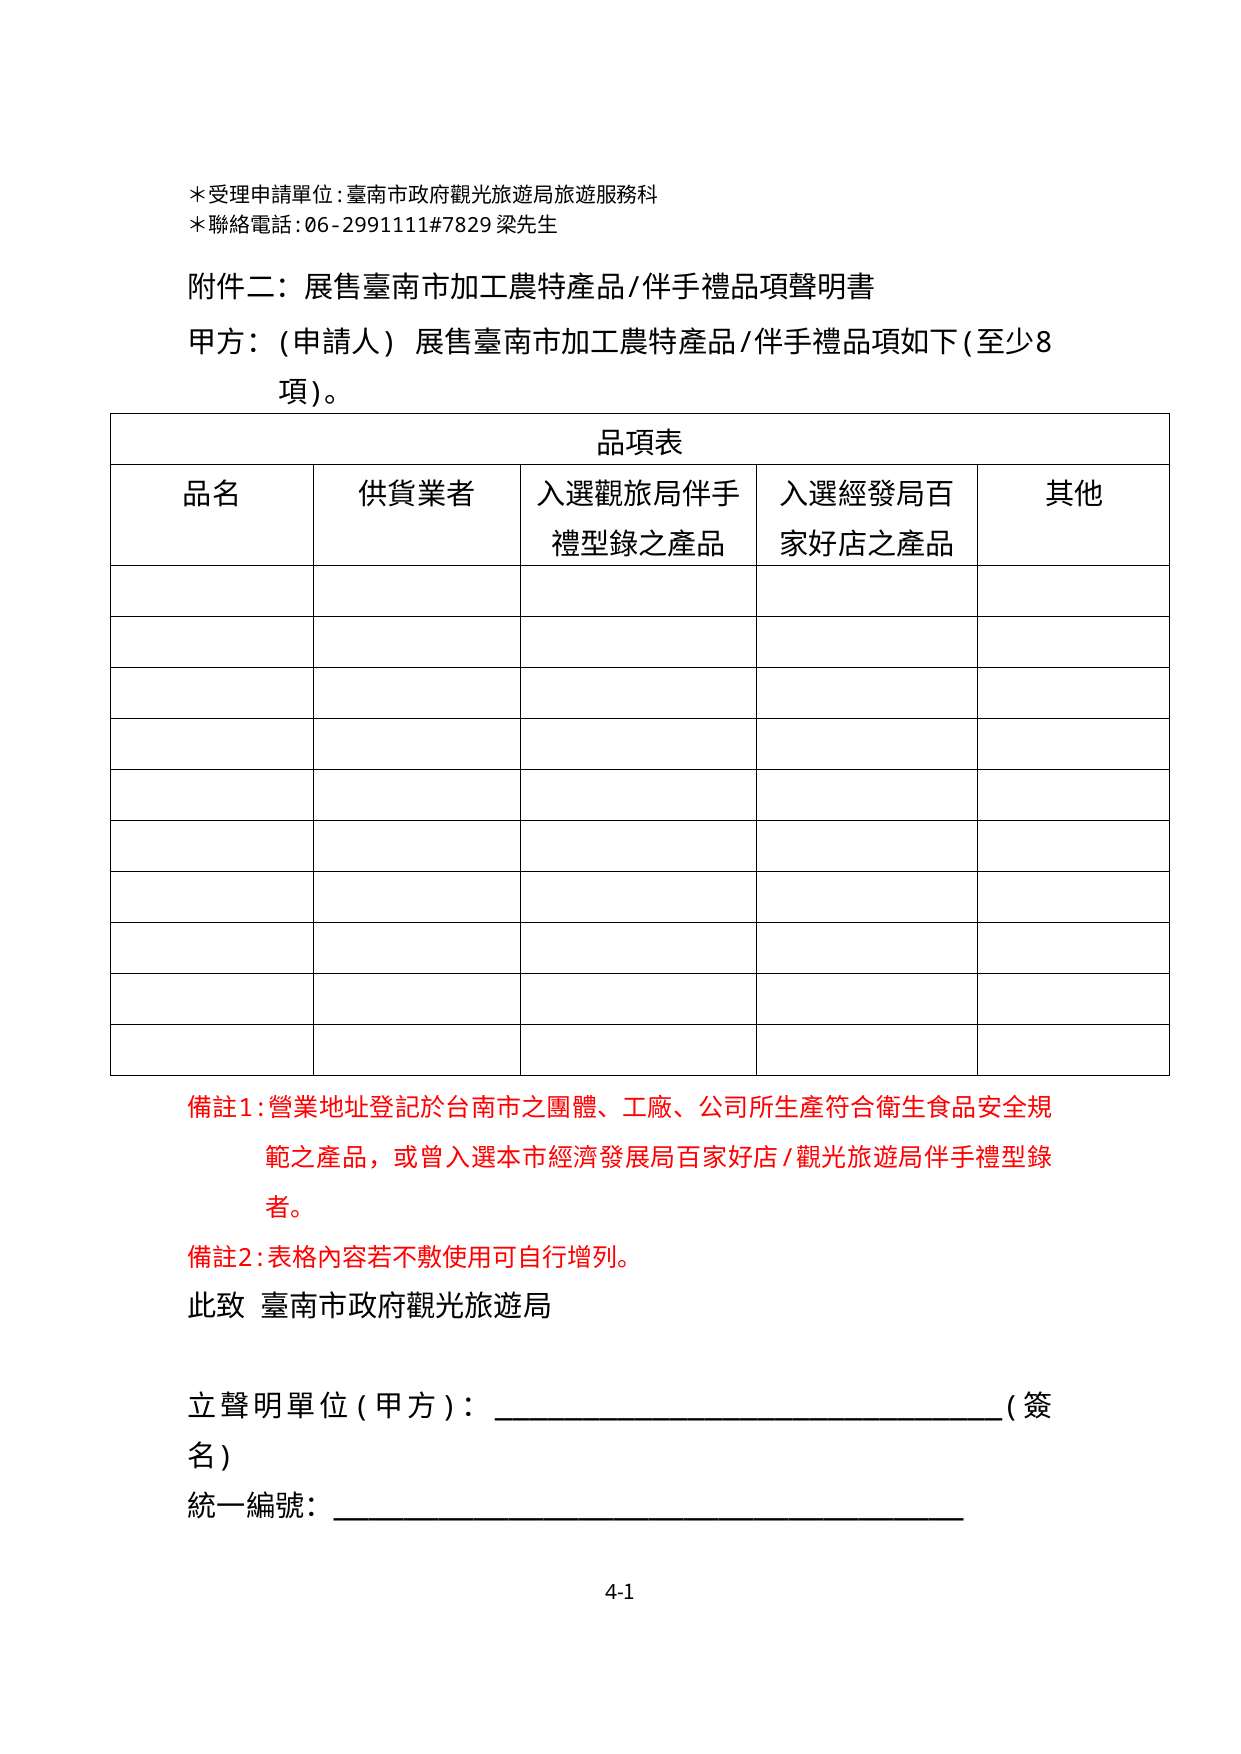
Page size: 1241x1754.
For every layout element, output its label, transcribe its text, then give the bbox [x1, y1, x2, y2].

table_cell [521, 821, 756, 871]
table_cell [111, 821, 313, 871]
table_cell [757, 668, 977, 718]
table_cell [978, 872, 1169, 922]
table_cell [978, 770, 1169, 820]
text 統一編號：____________________________________ [187, 1476, 1053, 1526]
table_cell [314, 872, 520, 922]
table_cell 供貨業者 [314, 465, 520, 565]
table_cell [757, 566, 977, 616]
table_cell [111, 1025, 313, 1075]
table_cell [521, 668, 756, 718]
table_cell [314, 719, 520, 769]
table_cell 其他 [978, 465, 1169, 565]
table_cell [111, 566, 313, 616]
table_cell [111, 770, 313, 820]
table_cell 入選觀旅局伴手禮型錄之產品 [521, 465, 756, 565]
table_cell [314, 617, 520, 667]
table_cell [757, 770, 977, 820]
table_cell [521, 872, 756, 922]
table_cell [111, 668, 313, 718]
text 甲方：(申請人) 展售臺南市加工農特產品/伴手禮品項如下(至少8項)。 [187, 313, 1053, 413]
table_cell [314, 668, 520, 718]
table_cell [521, 974, 756, 1024]
table_cell [111, 923, 313, 973]
table_cell [521, 923, 756, 973]
table_cell [521, 770, 756, 820]
table_cell [978, 923, 1169, 973]
table_cell [111, 872, 313, 922]
table_cell [978, 566, 1169, 616]
table_cell [314, 566, 520, 616]
subtitle 附件二：展售臺南市加工農特產品/伴手禮品項聲明書 [187, 264, 1053, 306]
table_cell [521, 617, 756, 667]
table_cell 入選經發局百家好店之產品 [757, 465, 977, 565]
table_cell [757, 974, 977, 1024]
table_cell [978, 974, 1169, 1024]
table_cell [757, 923, 977, 973]
table_cell [111, 719, 313, 769]
text 此致 臺南市政府觀光旅遊局 [187, 1276, 1053, 1326]
table_cell [757, 872, 977, 922]
table_cell [978, 617, 1169, 667]
table_cell [978, 821, 1169, 871]
text 立聲明單位(甲方)：_____________________________(簽名) [187, 1376, 1053, 1476]
table_header 品項表 [111, 414, 1169, 464]
table_cell [314, 1025, 520, 1075]
table_cell [111, 974, 313, 1024]
table_cell [757, 821, 977, 871]
table_cell [757, 1025, 977, 1075]
table_cell [757, 617, 977, 667]
table_cell [521, 566, 756, 616]
table_cell [314, 923, 520, 973]
table_cell [978, 1025, 1169, 1075]
text 備註2:表格內容若不敷使用可自行增列。 [187, 1226, 1053, 1276]
text ＊受理申請單位:臺南市政府觀光旅遊局旅遊服務科 [187, 178, 1053, 209]
table_cell 品名 [111, 465, 313, 565]
table_cell [978, 719, 1169, 769]
table_cell [314, 770, 520, 820]
table_cell [111, 617, 313, 667]
table_cell [314, 821, 520, 871]
table_cell [521, 719, 756, 769]
table_cell [521, 1025, 756, 1075]
table_cell [978, 668, 1169, 718]
table_cell [314, 974, 520, 1024]
text ＊聯絡電話:06-2991111#7829梁先生 [187, 209, 1053, 239]
text 備註1:營業地址登記於台南市之團體、工廠、公司所生產符合衛生食品安全規範之產品，或曾入選本市經濟發展局百家好店/觀光旅遊局伴手禮型錄者。 [187, 1076, 1053, 1226]
table_cell [757, 719, 977, 769]
